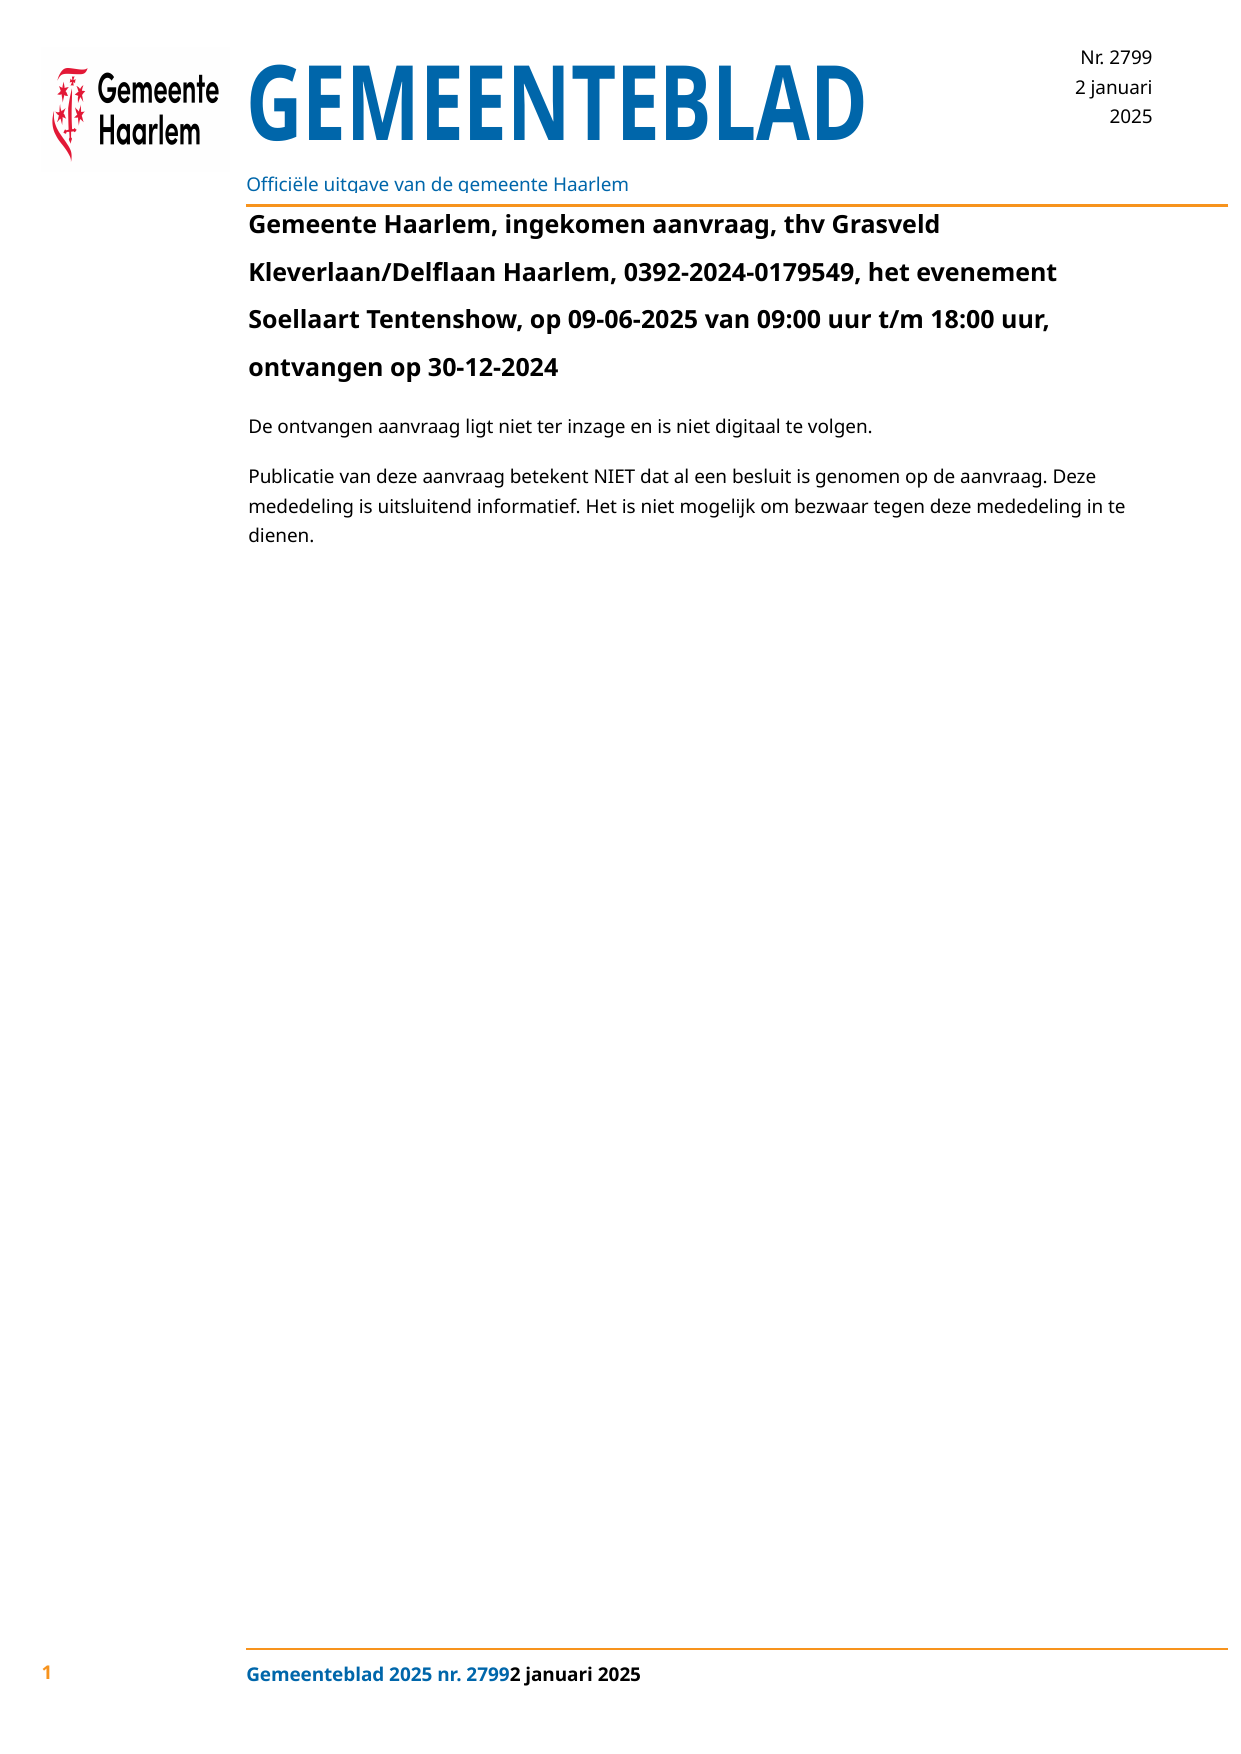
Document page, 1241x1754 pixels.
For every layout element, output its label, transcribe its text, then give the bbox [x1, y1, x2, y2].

text Publicatie van deze aanvraag betekent NIET dat al een besluit is genomen op de aanvraag. Deze mededeling is uitsluitend informatief. Het is niet mogelijk om bezwaar tegen deze mededeling in te dienen. [248, 463, 1152, 548]
text Gemeente Haarlem, ingekomen aanvraag, thv Grasveld Kleverlaan/Delflaan Haarlem, 0392-2024-0179549, het evenement Soellaart Tentenshow, op 09-06-2025 van 09:00 uur t/m 18:00 uur, ontvangen op 30-12-2024 [248, 207, 1152, 384]
picture [41, 47, 231, 172]
text De ontvangen aanvraag ligt niet ter inzage en is niet digitaal te volgen. [248, 413, 1152, 439]
